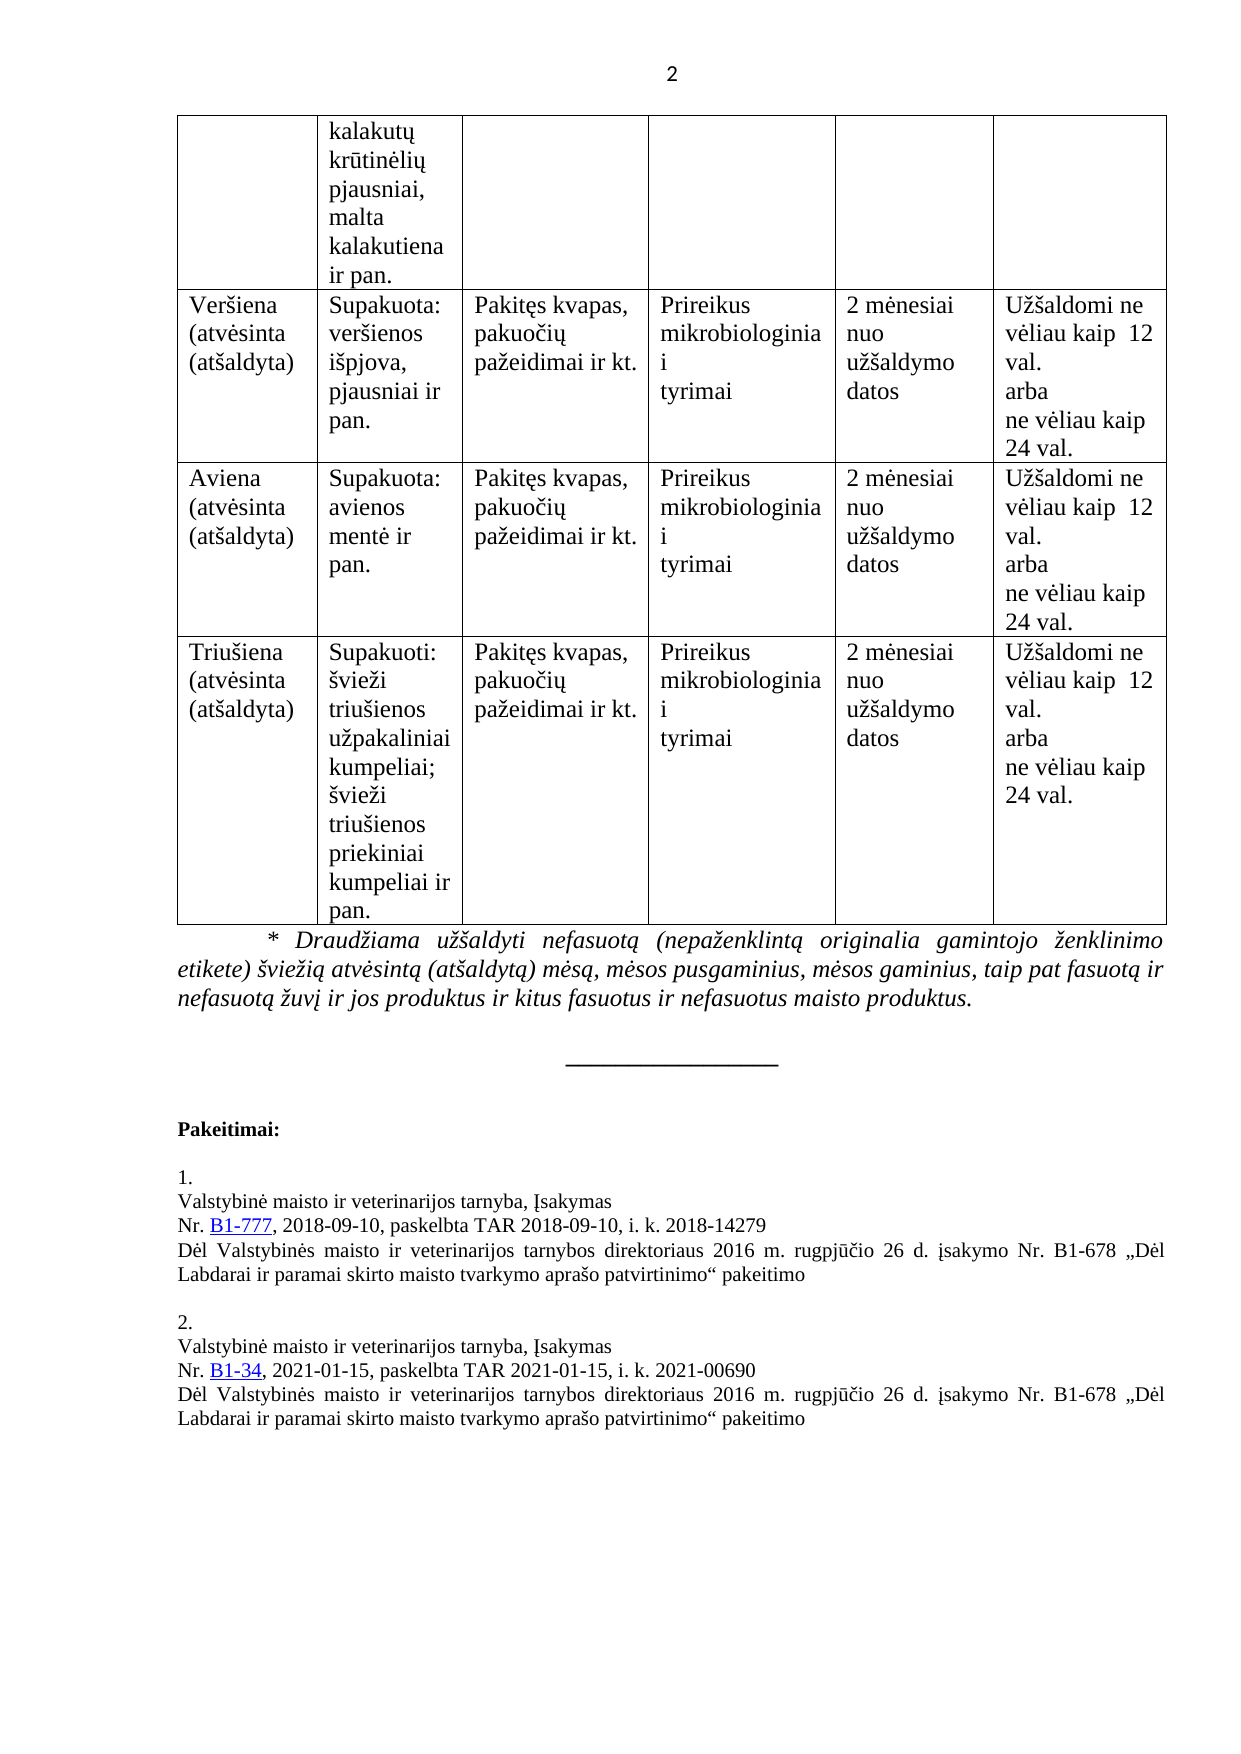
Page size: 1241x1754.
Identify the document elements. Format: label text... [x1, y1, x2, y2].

table_cell Užšaldomi ne vėliau kaip 12 val. arba ne vėliau kaip 24 val. [994, 637, 1166, 924]
table_cell Pakitęs kvapas, pakuočių pažeidimai ir kt. [463, 290, 648, 462]
text Pakeitimai: [177, 1117, 1166, 1141]
table_cell Supakuoti: švieži triušienos užpakaliniai kumpeliai; švieži triušienos priekiniai kumpeliai ir pan. [318, 637, 462, 924]
text _________________ [177, 1040, 1166, 1069]
table_cell [178, 116, 317, 289]
table_cell Triušiena (atvėsinta (atšaldyta) [178, 637, 317, 924]
table_cell Supakuota: avienos mentė ir pan. [318, 463, 462, 636]
text Nr. B1-777, 2018-09-10, paskelbta TAR 2018-09-10, i. k. 2018-14279 [177, 1213, 1166, 1237]
table_cell Pakitęs kvapas, pakuočių pažeidimai ir kt. [463, 463, 648, 636]
table_cell Aviena (atvėsinta (atšaldyta) [178, 463, 317, 636]
table_cell 2 mėnesiai nuo užšaldymo datos [836, 290, 993, 462]
text Dėl Valstybinės maisto ir veterinarijos tarnybos direktoriaus 2016 m. rugpjūčio 26 d. įsakymo Nr. B1-678 „Dėl Labdarai ir paramai skirto maisto tvarkymo aprašo patvirtinimo“ pakeitimo [177, 1237, 1166, 1286]
table_cell Pakitęs kvapas, pakuočių pažeidimai ir kt. [463, 637, 648, 924]
table_cell 2 mėnesiai nuo užšaldymo datos [836, 463, 993, 636]
text * Draudžiama užšaldyti nefasuotą (nepaženklintą originalia gamintojo ženklinimo etikete) šviežią atvėsintą (atšaldytą) mėsą, mėsos pusgaminius, mėsos gaminius, taip pat fasuotą ir nefasuotą žuvį ir jos produktus ir kitus fasuotus ir nefasuotus maisto produktus. [177, 925, 1166, 1012]
table_cell [463, 116, 648, 289]
table_cell Prireikus mikrobiologiniai tyrimai [649, 290, 835, 462]
text Dėl Valstybinės maisto ir veterinarijos tarnybos direktoriaus 2016 m. rugpjūčio 26 d. įsakymo Nr. B1-678 „Dėl Labdarai ir paramai skirto maisto tvarkymo aprašo patvirtinimo“ pakeitimo [177, 1382, 1166, 1430]
text 1. [177, 1165, 1166, 1189]
table_cell Užšaldomi ne vėliau kaip 12 val. arba ne vėliau kaip 24 val. [994, 290, 1166, 462]
table_cell [836, 116, 993, 289]
table_cell Prireikus mikrobiologiniai tyrimai [649, 637, 835, 924]
table_cell kalakutų krūtinėlių pjausniai, malta kalakutiena ir pan. [318, 116, 462, 289]
table_cell Veršiena (atvėsinta (atšaldyta) [178, 290, 317, 462]
table_cell Prireikus mikrobiologiniai tyrimai [649, 463, 835, 636]
table_cell 2 mėnesiai nuo užšaldymo datos [836, 637, 993, 924]
text Nr. B1-34, 2021-01-15, paskelbta TAR 2021-01-15, i. k. 2021-00690 [177, 1358, 1166, 1382]
text Valstybinė maisto ir veterinarijos tarnyba, Įsakymas [177, 1334, 1166, 1358]
text 2. [177, 1310, 1166, 1334]
table_cell [649, 116, 835, 289]
table_cell Supakuota: veršienos išpjova, pjausniai ir pan. [318, 290, 462, 462]
table_cell [994, 116, 1166, 289]
text Valstybinė maisto ir veterinarijos tarnyba, Įsakymas [177, 1189, 1166, 1213]
table_cell Užšaldomi ne vėliau kaip 12 val. arba ne vėliau kaip 24 val. [994, 463, 1166, 636]
